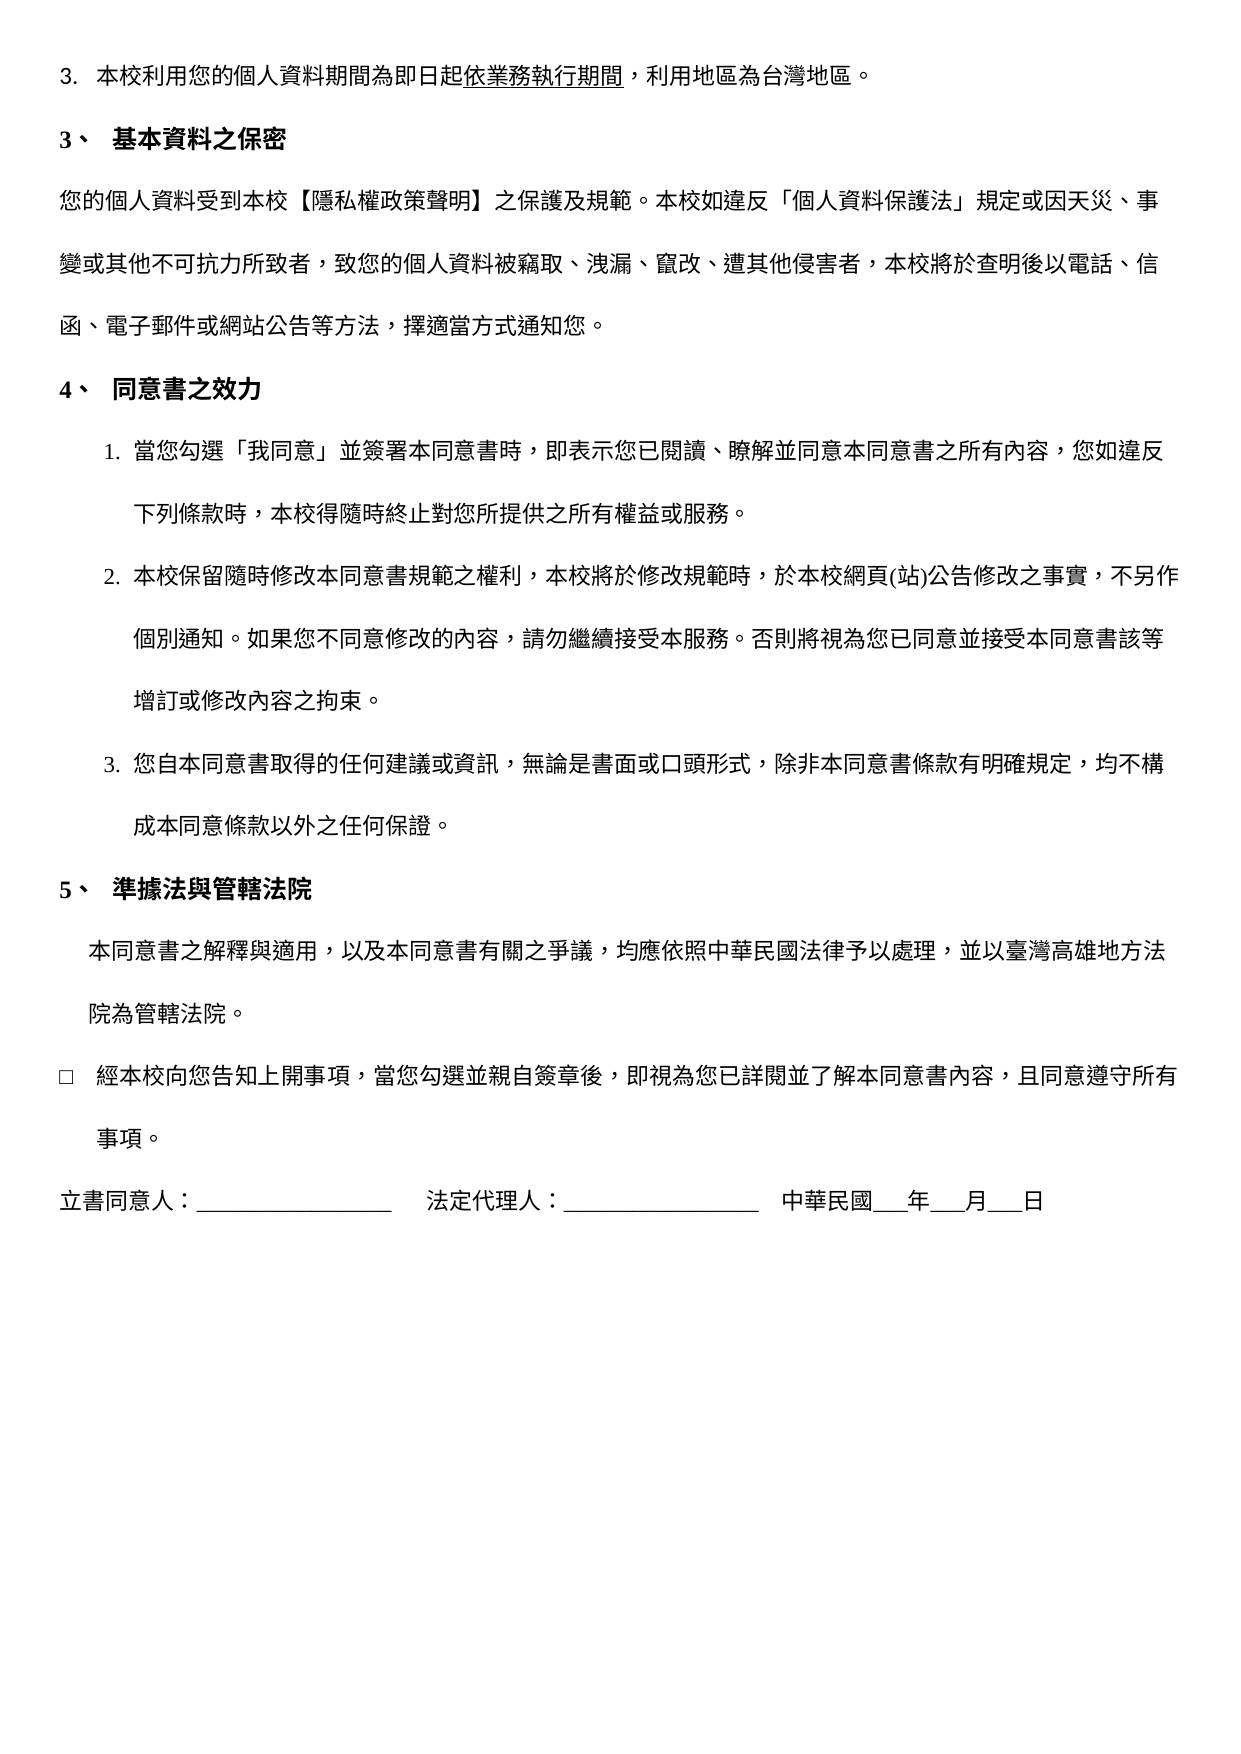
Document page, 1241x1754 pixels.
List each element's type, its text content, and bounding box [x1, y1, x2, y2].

list 本校利用您的個人資料期間為即日起依業務執行期間，利用地區為台灣地區。 [59, 33, 1181, 96]
list 經本校向您告知上開事項，當您勾選並親自簽章後，即視為您已詳閱並了解本同意書內容，且同意遵守所有事項。 [59, 1033, 1181, 1158]
list 您自本同意書取得的任何建議或資訊，無論是書面或口頭形式，除非本同意書條款有明確規定，均不構成本同意條款以外之任何保證。 [103, 721, 1181, 846]
text 立書同意人：_________________ 法定代理人：_________________ 中華民國___年___月___日 [59, 1158, 1089, 1221]
text 您的個人資料受到本校【隱私權政策聲明】之保護及規範。本校如違反「個人資料保護法」規定或因天災、事變或其他不可抗力所致者，致您的個人資料被竊取、洩漏、竄改、遭其他侵害者，本校將於查明後以電話、信函、電子郵件或網站公告等方法，擇適當方式通知您。 [59, 158, 1181, 346]
list 當您勾選「我同意」並簽署本同意書時，即表示您已閱讀、瞭解並同意本同意書之所有內容，您如違反下列條款時，本校得隨時終止對您所提供之所有權益或服務。 [103, 408, 1181, 533]
list 同意書之效力 [59, 346, 1181, 408]
text 本同意書之解釋與適用，以及本同意書有關之爭議，均應依照中華民國法律予以處理，並以臺灣高雄地方法院為管轄法院。 [89, 908, 1181, 1033]
list 本校保留隨時修改本同意書規範之權利，本校將於修改規範時，於本校網頁(站)公告修改之事實，不另作個別通知。如果您不同意修改的內容，請勿繼續接受本服務。否則將視為您已同意並接受本同意書該等增訂或修改內容之拘束。 [103, 533, 1181, 721]
list 準據法與管轄法院 [59, 846, 1181, 908]
list 基本資料之保密 [59, 96, 1181, 158]
